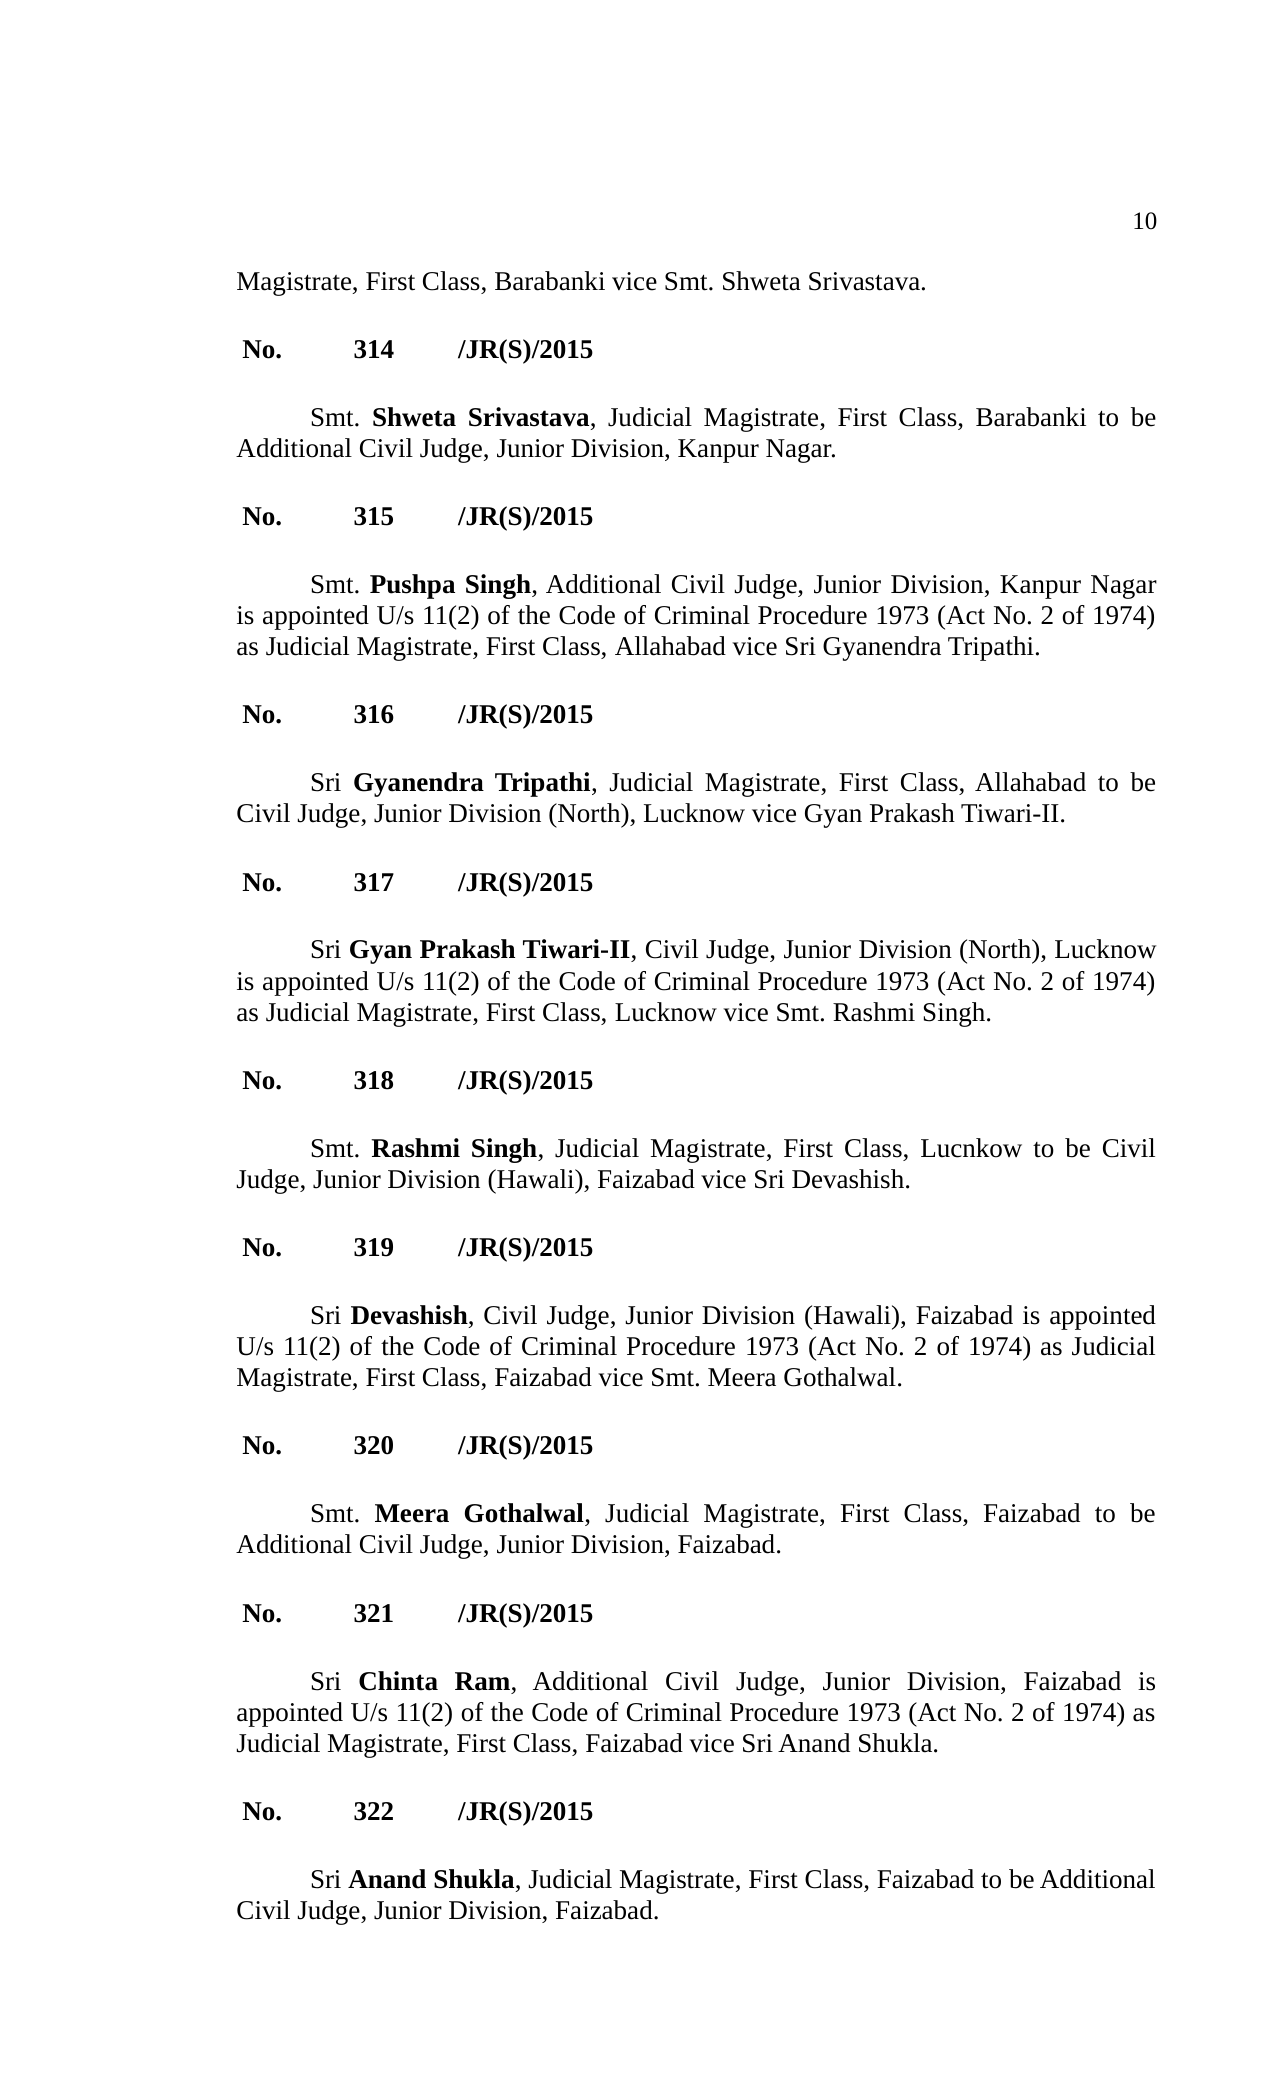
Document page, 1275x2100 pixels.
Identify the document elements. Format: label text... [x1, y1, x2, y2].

text Sri Devashish, Civil Judge, Junior Division (Hawali), Faizabad is appointed U/s 11(2) of the Code of Criminal Procedure 1973 (Act No. 2 of 1974) as Judicial Magistrate, First Class, Faizabad vice Smt. Meera Gothalwal. [236, 1299, 1157, 1393]
table_header /JR(S)/2015 [452, 1789, 640, 1832]
table_header /JR(S)/2015 [452, 494, 640, 537]
text Sri Gyanendra Tripathi, Judicial Magistrate, First Class, Allahabad to be Civil Judge, Junior Division (North), Lucknow vice Gyan Prakash Tiwari-II. [236, 766, 1157, 829]
table_header [310, 1225, 452, 1268]
table_header /JR(S)/2015 [452, 693, 640, 735]
table_header [310, 327, 452, 370]
table_header [310, 494, 452, 537]
text Smt. Rashmi Singh, Judicial Magistrate, First Class, Lucnkow to be Civil Judge, Junior Division (Hawali), Faizabad vice Sri Devashish. [236, 1132, 1157, 1194]
table_header [310, 693, 452, 735]
table_header [310, 1591, 452, 1633]
table_header [310, 1789, 452, 1832]
text Sri Gyan Prakash Tiwari-II, Civil Judge, Junior Division (North), Lucknow is appointed U/s 11(2) of the Code of Criminal Procedure 1973 (Act No. 2 of 1974) as Judicial Magistrate, First Class, Lucknow vice Smt. Rashmi Singh. [236, 934, 1157, 1027]
table_header /JR(S)/2015 [452, 1591, 640, 1633]
table_header /JR(S)/2015 [452, 327, 640, 370]
table_header No. [236, 1058, 310, 1101]
text Smt. Meera Gothalwal, Judicial Magistrate, First Class, Faizabad to be Additional Civil Judge, Junior Division, Faizabad. [236, 1497, 1157, 1560]
table_header [310, 1058, 452, 1101]
table_header /JR(S)/2015 [452, 1424, 640, 1466]
text Magistrate, First Class, Barabanki vice Smt. Shweta Srivastava. [236, 265, 1157, 296]
table_header No. [236, 693, 310, 735]
text Sri Chinta Ram, Additional Civil Judge, Junior Division, Faizabad is appointed U/s 11(2) of the Code of Criminal Procedure 1973 (Act No. 2 of 1974) as Judicial Magistrate, First Class, Faizabad vice Sri Anand Shukla. [236, 1665, 1157, 1758]
table_header [310, 860, 452, 902]
table_header No. [236, 860, 310, 902]
table_header /JR(S)/2015 [452, 1058, 640, 1101]
table_header /JR(S)/2015 [452, 1225, 640, 1268]
table_header No. [236, 1591, 310, 1633]
table_header No. [236, 327, 310, 370]
text Sri Anand Shukla, Judicial Magistrate, First Class, Faizabad to be Additional Civil Judge, Junior Division, Faizabad. [236, 1863, 1157, 1925]
table_header [310, 1424, 452, 1466]
table_header No. [236, 1424, 310, 1466]
table_header No. [236, 1225, 310, 1268]
table_header No. [236, 494, 310, 537]
table_header /JR(S)/2015 [452, 860, 640, 902]
table_header No. [236, 1789, 310, 1832]
text Smt. Shweta Srivastava, Judicial Magistrate, First Class, Barabanki to be Additional Civil Judge, Junior Division, Kanpur Nagar. [236, 401, 1157, 463]
text Smt. Pushpa Singh, Additional Civil Judge, Junior Division, Kanpur Nagar is appointed U/s 11(2) of the Code of Criminal Procedure 1973 (Act No. 2 of 1974) as Judicial Magistrate, First Class, Allahabad vice Sri Gyanendra Tripathi. [236, 568, 1157, 662]
